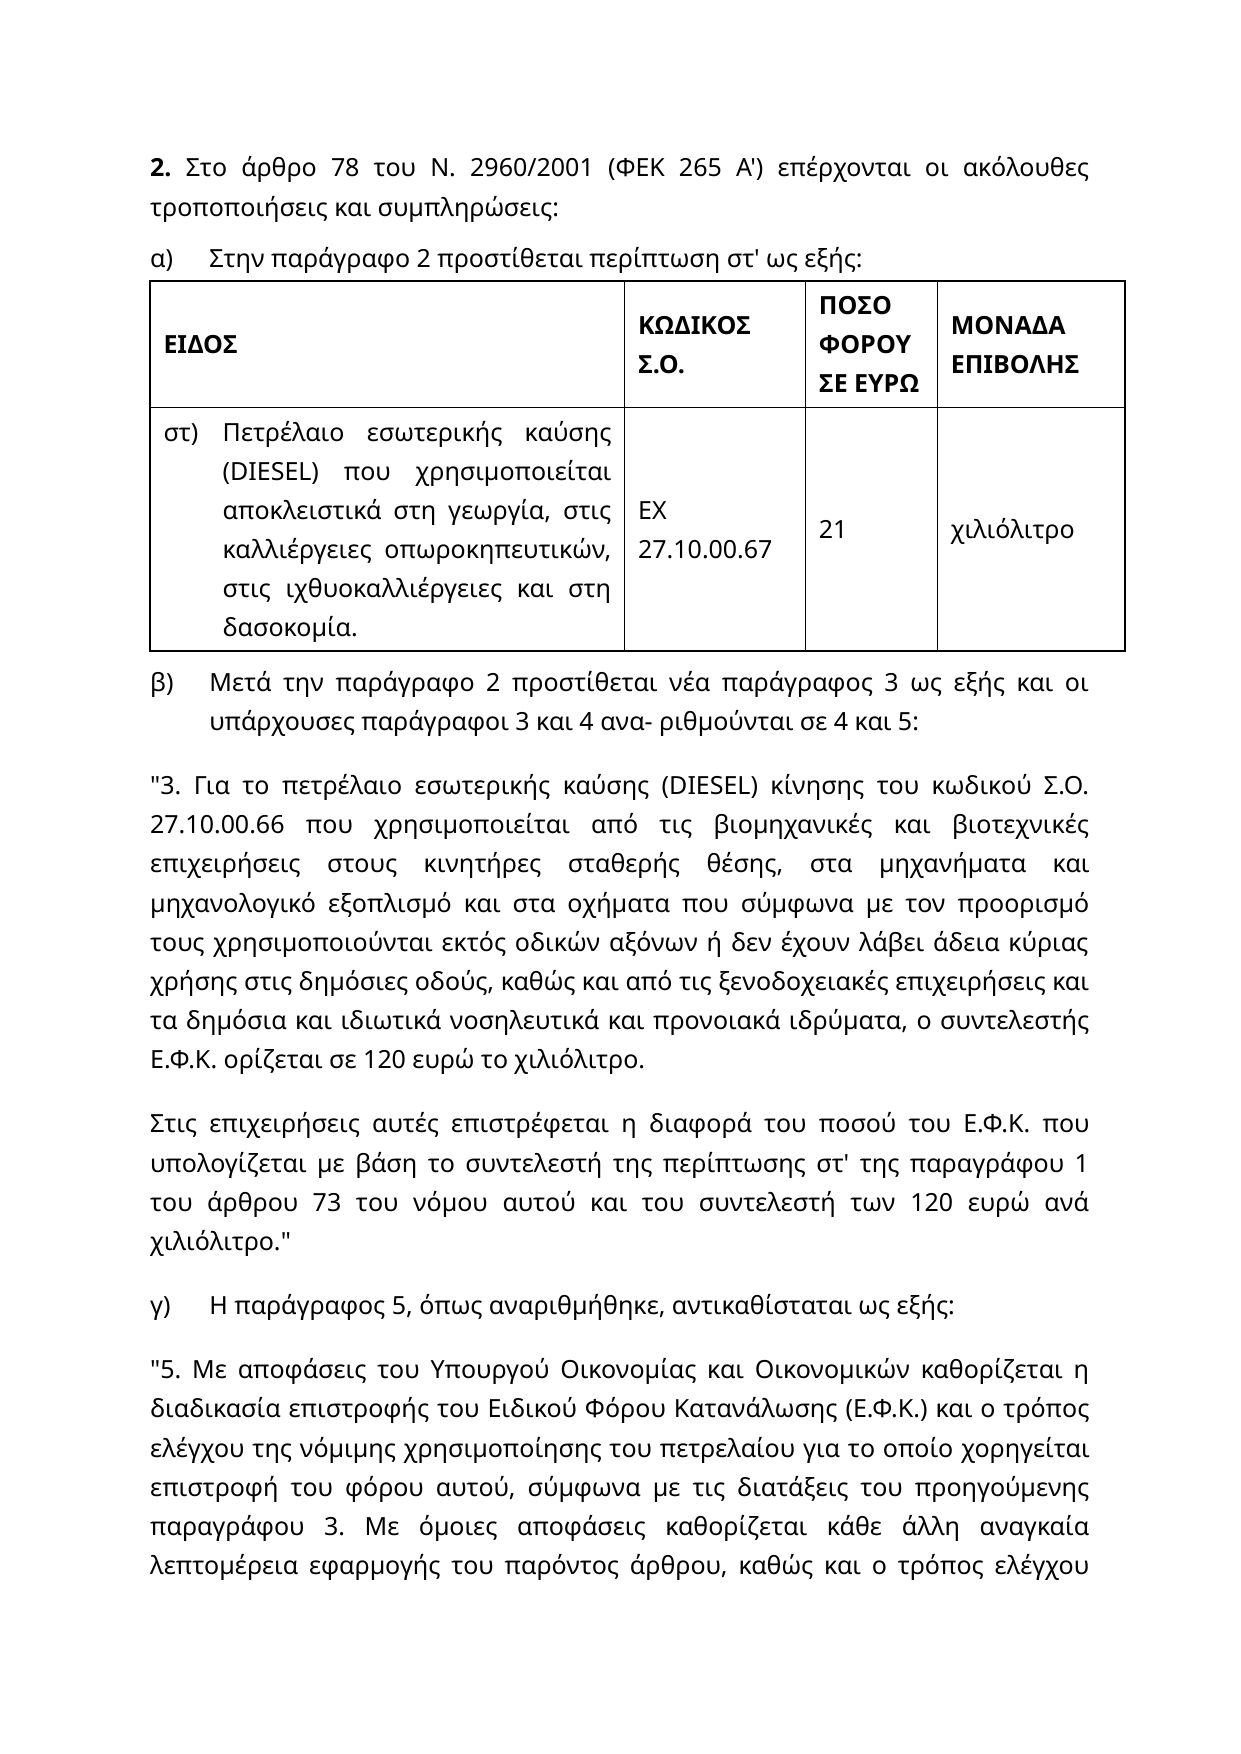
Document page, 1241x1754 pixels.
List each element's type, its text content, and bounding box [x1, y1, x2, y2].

table_header ΜΟΝΑΔΑ ΕΠΙΒΟΛΗΣ [938, 282, 1124, 406]
table_header ΠΟΣΟ ΦΟΡΟΥ ΣΕ ΕΥΡΩ [806, 282, 937, 406]
table_header ΚΩΔΙΚΟΣ Σ.Ο. [625, 282, 805, 406]
list β) Μετά την παράγραφο 2 προστίθεται νέα παράγραφος 3 ως εξής και οι υπάρχουσες παράγραφοι 3 και 4 ανα- ριθμούνται σε 4 και 5: [150, 664, 1090, 738]
text 2. Στο άρθρο 78 του Ν. 2960/2001 (ΦΕΚ 265 Α') επέρχονται οι ακόλουθες τροποποιήσεις και συμπληρώσεις: [150, 150, 1090, 223]
table_cell στ) Πετρέλαιο εσωτερικής καύσης (DIESEL) που χρησιμοποιείται αποκλειστικά στη γεωργία, στις καλλιέργειες οπωροκηπευτικών, στις ιχθυοκαλλιέργειες και στη δασοκομία. [151, 408, 624, 650]
table_header ΕΙΔΟΣ [151, 282, 624, 406]
text "5. Με αποφάσεις του Υπουργού Οικονομίας και Οικονομικών καθορίζεται η διαδικασία επιστροφής του Ειδικού Φόρου Κατανάλωσης (Ε.Φ.Κ.) και ο τρόπος ελέγχου της νόμιμης χρησιμοποίησης του πετρελαίου για το οποίο χορηγείται επιστροφή του φόρου αυτού, σύμφωνα με τις διατάξεις του προηγούμενης παραγράφου 3. Με όμοιες αποφάσεις καθορίζεται κάθε άλλη αναγκαία λεπτομέρεια εφαρμογής του παρόντος άρθρου, καθώς και ο τρόπος ελέγχου [150, 1352, 1090, 1582]
list α) Στην παράγραφο 2 προστίθεται περίπτωση στ' ως εξής: [150, 241, 1090, 275]
table_cell χιλιόλιτρο [938, 408, 1124, 650]
text Στις επιχειρήσεις αυτές επιστρέφεται η διαφορά του ποσού του Ε.Φ.Κ. που υπολογίζεται με βάση το συντελεστή της περίπτωσης στ' της παραγράφου 1 του άρθρου 73 του νόμου αυτού και του συντελεστή των 120 ευρώ ανά χιλιόλιτρο." [150, 1106, 1090, 1258]
list γ) Η παράγραφος 5, όπως αναριθμήθηκε, αντικαθίσταται ως εξής: [150, 1288, 1090, 1322]
table_cell ΕΧ 27.10.00.67 [625, 408, 805, 650]
text "3. Για το πετρέλαιο εσωτερικής καύσης (DIESEL) κίνησης του κωδικού Σ.Ο. 27.10.00.66 που χρησιμοποιείται από τις βιομηχανικές και βιοτεχνικές επιχειρήσεις στους κινητήρες σταθερής θέσης, στα μηχανήματα και μηχανολογικό εξοπλισμό και στα οχήματα που σύμφωνα με τον προορισμό τους χρησιμοποιούνται εκτός οδικών αξόνων ή δεν έχουν λάβει άδεια κύριας χρήσης στις δημόσιες οδούς, καθώς και από τις ξενοδοχειακές επιχειρήσεις και τα δημόσια και ιδιωτικά νοσηλευτικά και προνοιακά ιδρύματα, ο συντελεστής Ε.Φ.Κ. ορίζεται σε 120 ευρώ το χιλιόλιτρο. [150, 768, 1090, 1076]
table_cell 21 [806, 408, 937, 650]
